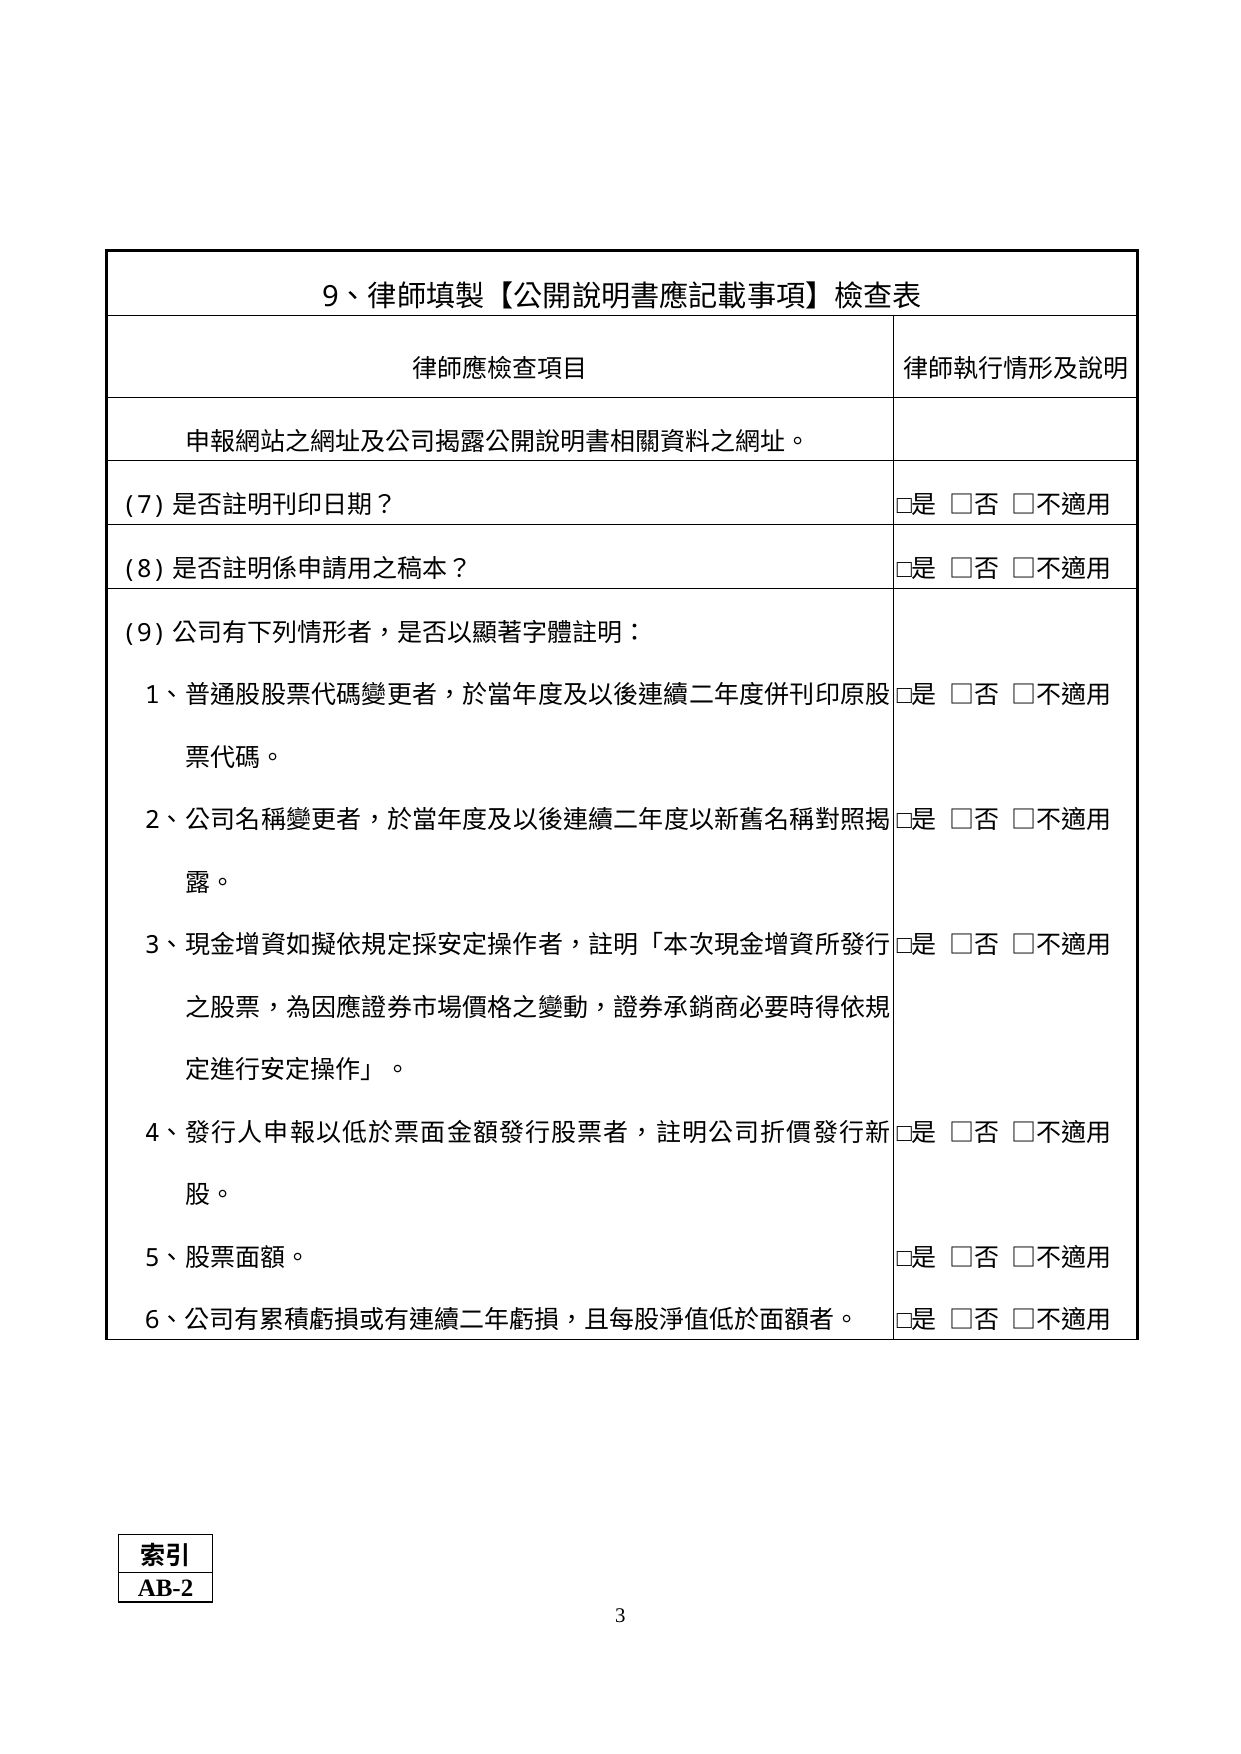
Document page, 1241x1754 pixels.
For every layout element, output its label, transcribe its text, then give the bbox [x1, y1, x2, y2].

table_cell 律師執行情形及說明 [894, 316, 1136, 397]
table_cell □是 □否 □不適用 [894, 461, 1136, 524]
table_cell [894, 398, 1136, 460]
table_header 9、律師填製【公開說明書應記載事項】檢查表 [108, 252, 1136, 314]
table_cell □是 □否 □不適用 [894, 525, 1136, 587]
table_cell 是否以顯著方式刊印下列文字： 發行公司之註冊地國。 發行公司為外國企業在臺以新臺幣掛牌之公司。 發行公司股票面額非為新臺幣壹拾元者，應註明股票每股面額或無面額。 投資人投資前應至金融監督管理委員會指定之資訊申報網站詳閱本公開說明書之內容，並應注意發行公司之風險事項（並註明參閱本文之頁次）。 有價證券之生效，不得藉以作為證實申報事項或保證證券價值之宣傳。 本公開說明書之內容如有虛偽或隱匿之情事者，應由發行人及其負責人與其他曾在公開說明書上簽名或蓋章者依法負責。 查詢本公開說明書之網址，包括金融監督管理委員會指定之資訊申報網站之網址及公司揭露公開說明書相關資料之網址。 [108, 398, 893, 460]
table_cell □是 □否 □不適用 □是 □否 □不適用 □是 □否 □不適用 □是 □否 □不適用 □是 □否 □不適用 □是 □否 □不適用 [894, 589, 1136, 1338]
table_cell 是否註明係申請用之稿本？ [108, 525, 893, 587]
table_cell 律師應檢查項目 [108, 316, 893, 397]
table_cell 公司有下列情形者，是否以顯著字體註明： 普通股股票代碼變更者，於當年度及以後連續二年度併刊印原股票代碼。 公司名稱變更者，於當年度及以後連續二年度以新舊名稱對照揭露。 現金增資如擬依規定採安定操作者，註明「本次現金增資所發行之股票，為因應證券市場價格之變動，證券承銷商必要時得依規定進行安定操作」。 發行人申報以低於票面金額發行股票者，註明公司折價發行新股。 股票面額。 6、公司有累積虧損或有連續二年虧損，且每股淨值低於面額者。 [108, 589, 893, 1338]
table_cell 是否註明刊印日期？ [108, 461, 893, 524]
